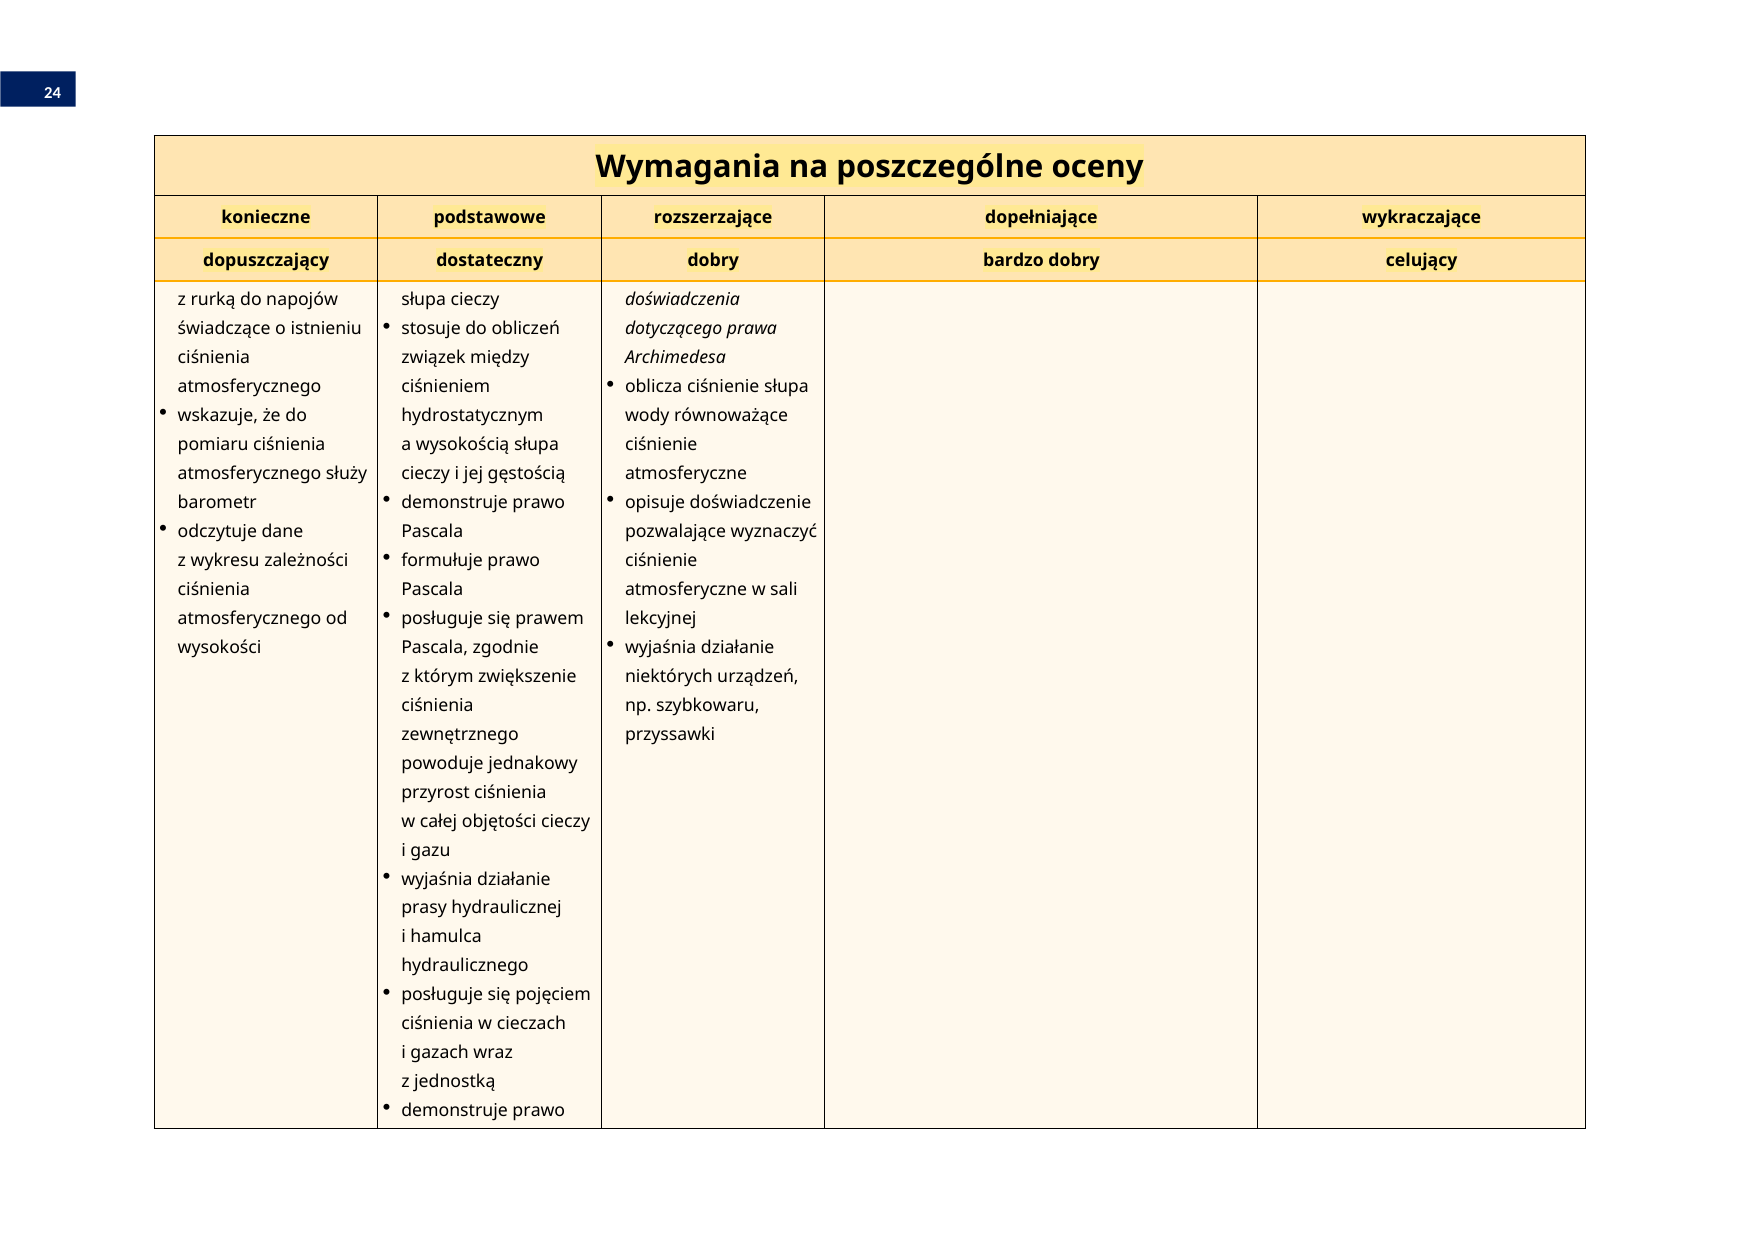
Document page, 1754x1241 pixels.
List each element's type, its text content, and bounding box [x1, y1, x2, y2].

table_cell konieczne [155, 196, 377, 237]
table_cell Uczeń: wyjaśnia pojęcie objętości przelicza jednostki objętości szacuje objętość zajmowaną przez ciała oblicza objętość ciał mających kształt prostopadłościanu lub sześcianu, stosując odpowiedni wzór matematyczny wyznacza objętość cieczy i ciał stałych przy użyciu menzurki zapisuje wynik pomiaru wraz z jego niepewnością wyjaśnia, o czym informuje gęstość porównuje gęstości różnych ciał wybiera właściwe narzędzia pomiaru wyznacza gęstość substancji, z jakiej wykonano przedmiot w kształcie regularnym, za pomocą wagi i przymiaru wyznacza gęstość substancji, z jakiej wykonano przedmiot o nieregularnym kształcie, za pomocą wagi, cieczy i cylindra miarowego porównuje otrzymany wynik z szacowanym wyjaśnia, o czym informuje ciśnienie definiuje jednostkę ciśnienia wyjaśnia, w jaki sposób można zmniejszyć ciśnienie wyjaśnia, w jaki sposób można zwiększyć ciśnienie posługuje się pojęciem parcia stosuje do obliczeń związek między parciem a ciśnieniem demonstruje zależność ciśnienia hydrostatycznego od wysokości słupa cieczy wyjaśnia, od czego zależy ciśnienie hydrostatyczne opisuje, od czego nie zależy ciśnienie hydrostatyczne rozpoznaje proporcjonalność prostą na podstawie wykresu zależności ciśnienia od wysokości słupa cieczy stosuje do obliczeń związek między ciśnieniem hydrostatycznym a wysokością słupa cieczy i jej gęstością demonstruje prawo Pascala formułuje prawo Pascala posługuje się prawem Pascala, zgodnie z którym zwiększenie ciśnienia zewnętrznego powoduje jednakowy przyrost ciśnienia w całej objętości cieczy i gazu wyjaśnia działanie prasy hydraulicznej i hamulca hydraulicznego posługuje się pojęciem ciśnienia w cieczach i gazach wraz z jednostką demonstruje prawo Archimedesa formułuje prawo Archimedesa opisuje doświadczenie z piłeczką pingpongową umieszczoną na wodzie porównuje siłę wyporu działającą w cieczach z siłą wyporu działającą w gazach demonstruje istnienie ciśnienia atmosferycznego wyjaśnia rolę użytych przyrządów opisuje, od czego zależy ciśnienie powietrza wykonuje doświadczenie ilustrujące zależność temperatury wrzenia od ciśnienia [378, 282, 601, 1128]
table_cell dopuszczający [155, 239, 377, 280]
table_cell celujący [1258, 239, 1585, 280]
table_cell dobry [602, 239, 824, 280]
table_cell bardzo dobry [825, 239, 1257, 280]
table_cell [1258, 282, 1585, 1128]
table_header Wymagania na poszczególne oceny [155, 136, 1585, 195]
table_cell dopełniające [825, 196, 1257, 237]
table_cell Uczeń: wymienia jednostki objętości wyjaśnia, że menzurki różnią się pojemnością i dokładnością wyjaśnia, jakie wielkości fizyczne trzeba znać, aby obliczyć gęstość wymienia jednostki gęstości odczytuje gęstości wybranych ciał z tabeli rozróżnia dane i szukane wymienia wielkości fizyczne, które musi wyznaczyć zapisuje wyniki pomiarów w tabeli oblicza średni wynik pomiaru opisuje, jak obliczamy ciśnienie wymienia jednostki ciśnienia wymienia sytuacje, w których chcemy zmniejszyć ciśnienie wymienia sytuacje, w których chcemy zwiększyć ciśnienie stwierdza, że w naczyniach połączonych ciecz dąży do wyrównania poziomów opisuje, jak obliczamy ciśnienie hydrostatyczne odczytuje dane z wykresu zależności ciśnienia od wysokości słupa cieczy stwierdza, że ciecz wywiera ciśnienie także na ścianki naczynia wymienia praktyczne zastosowania prawa Pascala stwierdza, że na ciało zanurzone w cieczy działa siła wyporu mierzy siłę wyporu za pomocą siłomierza (dla ciała wykonanego z jednorodnej substancji o gęstości większej od gęstości wody) stwierdza, że siła wyporu działa także w gazach wymienia zastosowania praktyczne siły wyporu powietrza opisuje doświadczenie z rurką do napojów świadczące o istnieniu ciśnienia atmosferycznego wskazuje, że do pomiaru ciśnienia atmosferycznego służy barometr odczytuje dane z wykresu zależności ciśnienia atmosferycznego od wysokości [155, 282, 377, 1128]
table_cell wykraczające [1258, 196, 1585, 237]
table_cell rozszerzające [602, 196, 824, 237]
table_cell doświadczenia dotyczącego prawa Archimedesa oblicza ciśnienie słupa wody równoważące ciśnienie atmosferyczne opisuje doświadczenie pozwalające wyznaczyć ciśnienie atmosferyczne w sali lekcyjnej wyjaśnia działanie niektórych urządzeń, np. szybkowaru, przyssawki [602, 282, 824, 1128]
table_cell podstawowe [378, 196, 601, 237]
table_cell dostateczny [378, 239, 601, 280]
table_cell Uczeń: rozwiązuje nietypowe zadania związane z objętością ciał i skalą menzurek planuje sposób wyznaczenia objętości bardzo małych ciał, np. szpilki, pinezki szacuje masę ciał, znając ich gęstość i objętość rozwiązuje trudniejsze zadania z wykorzystaniem zależności między masą, objętością i gęstością planuje doświadczenie w celu wyznaczenia gęstości wybranej substancji szacuje rząd wielkości spodziewanego wyniku pomiaru gęstości porównuje otrzymany wynik z gęstościami substancji zamieszczonymi w tabeli i na tej podstawie identyfikuje materiał, z którego może być wykonane badane ciało rozwiązuje nietypowe zadania z wykorzystaniem pojęcia ciśnienia rozwiązuje zadania nietypowe z wykorzystaniem pojęcia ciśnienia hydrostatycznego analizuje informacje pochodzące z tekstów popularnonaukowych i wyodrębnia z nich informacje kluczowe dla opisywanego zjawiska bądź problemu (np. z tekstów dotyczących nurkowania wyodrębnia informacje kluczowe dla bezpieczeństwa tego sportu) rozwiązuje zadania problemowe, a do ich wyjaśnienia wykorzystuje prawo Pascala i pojęcie ciśnienia hydrostatycznego analizuje i porównuje wartość siły wyporu działającą na piłeczkę wtedy, gdy ona pływa na wodzie, z wartością siły wyporu w sytuacji, gdy wpychamy piłeczkę pod wodę analizuje siły działające na ciała zanurzone w cieczach i gazach, posługując się pojęciem siły wyporu i prawem Archimedesa wyjaśnia, dlaczego siła wyporu działająca na ciało zanurzone w cieczy jest większa od siły wyporu działającej na to ciało umieszczone w gazie rozwiązuje typowe zadania rachunkowe, stosując prawo Archimedesa wyjaśnia, dlaczego powietrze nas nie zgniata wyjaśnia, dlaczego woda pod zmniejszonym ciśnieniem wrze w temperaturze niższej niż 100°C [825, 282, 1257, 1128]
